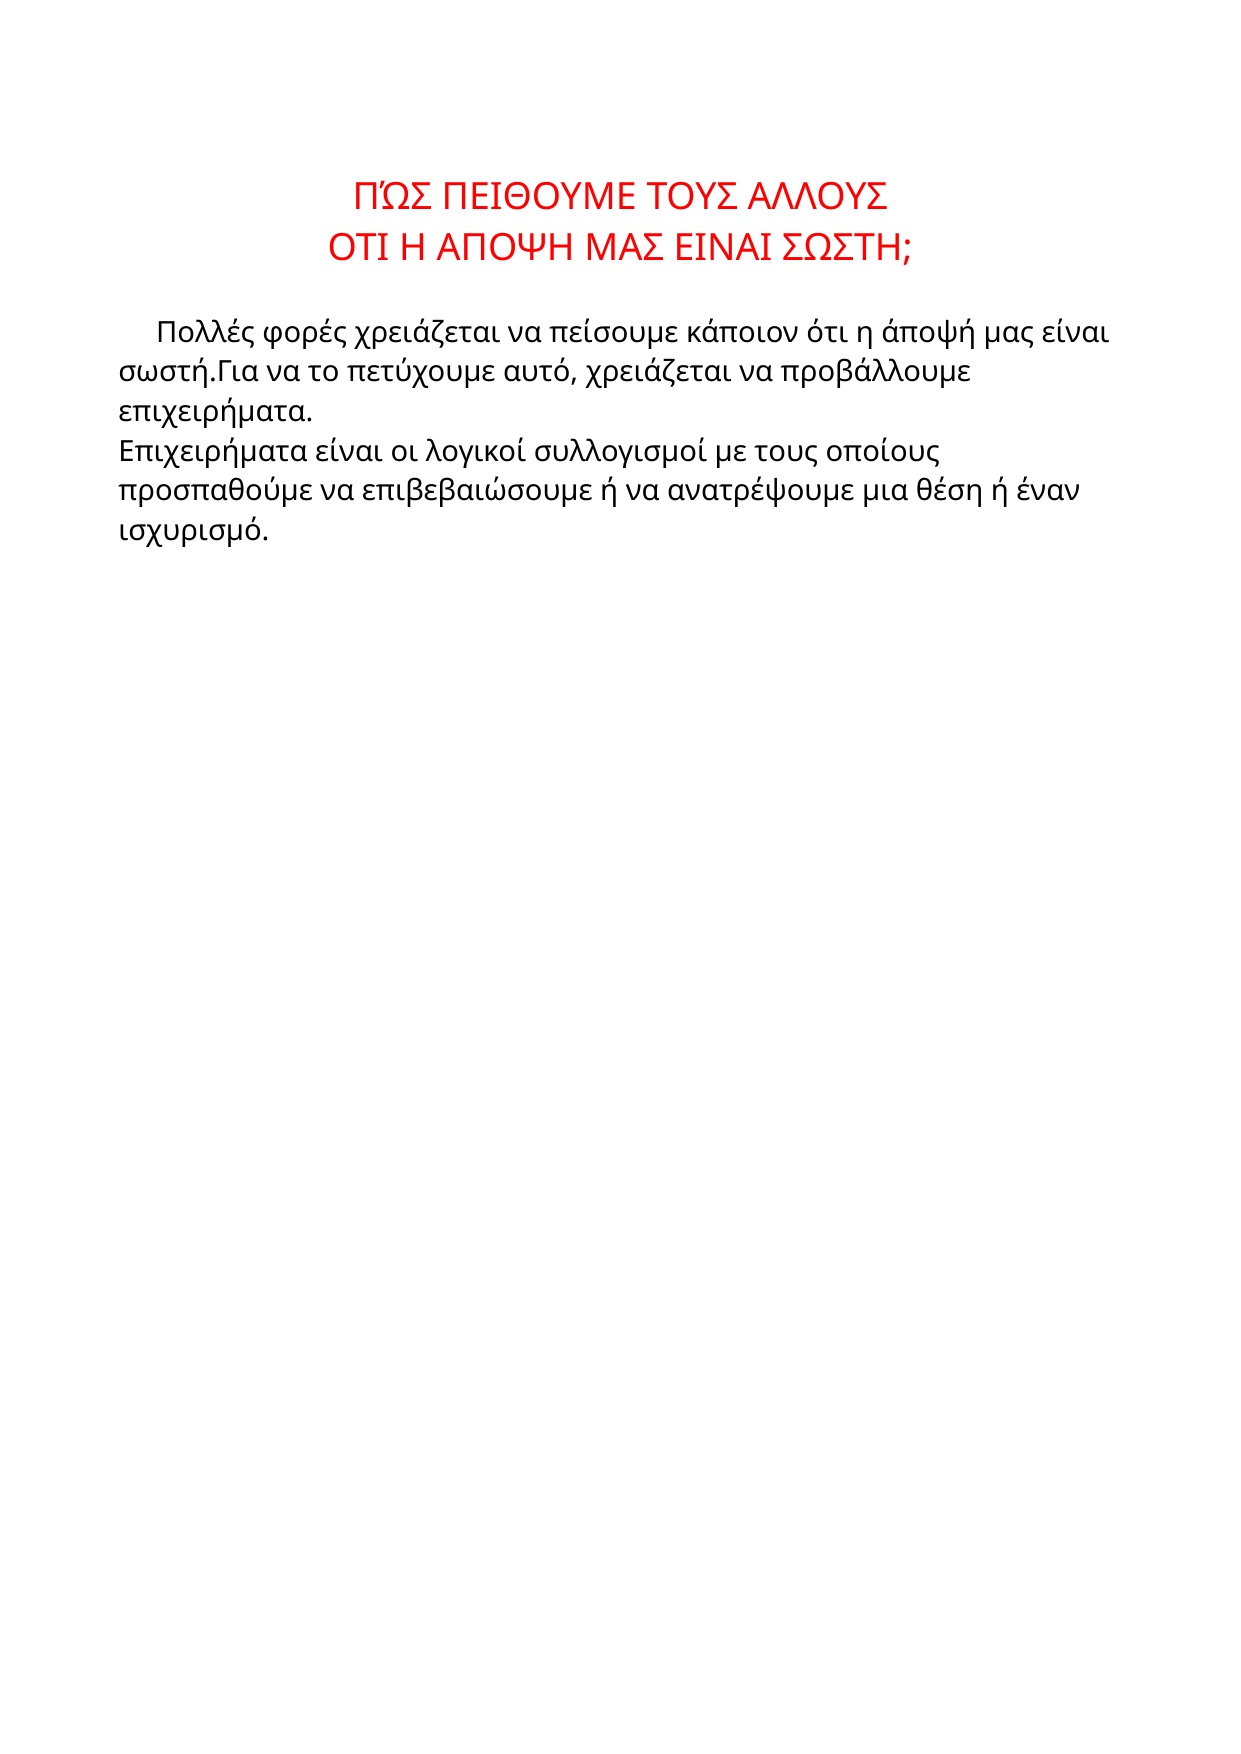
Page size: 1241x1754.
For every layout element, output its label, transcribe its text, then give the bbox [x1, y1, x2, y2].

text ΟΤΙ Η ΑΠΟΨΗ ΜΑΣ ΕΙΝΑΙ ΣΩΣΤΗ; [118, 220, 1122, 271]
text Επιχειρήματα είναι οι λογικοί συλλογισμοί με τους οποίους προσπαθούμε να επιβεβαιώσουμε ή να ανατρέψουμε μια θέση ή έναν ισχυρισμό. [118, 430, 1122, 549]
text ΠΏΣ ΠΕΙΘΟΥΜΕ ΤΟΥΣ ΑΛΛΟΥΣ [118, 169, 1122, 220]
text Πολλές φορές χρειάζεται να πείσουμε κάποιον ότι η άποψή μας είναι σωστή.Για να το πετύχουμε αυτό, χρειάζεται να προβάλλουμε επιχειρήματα. [118, 311, 1122, 430]
